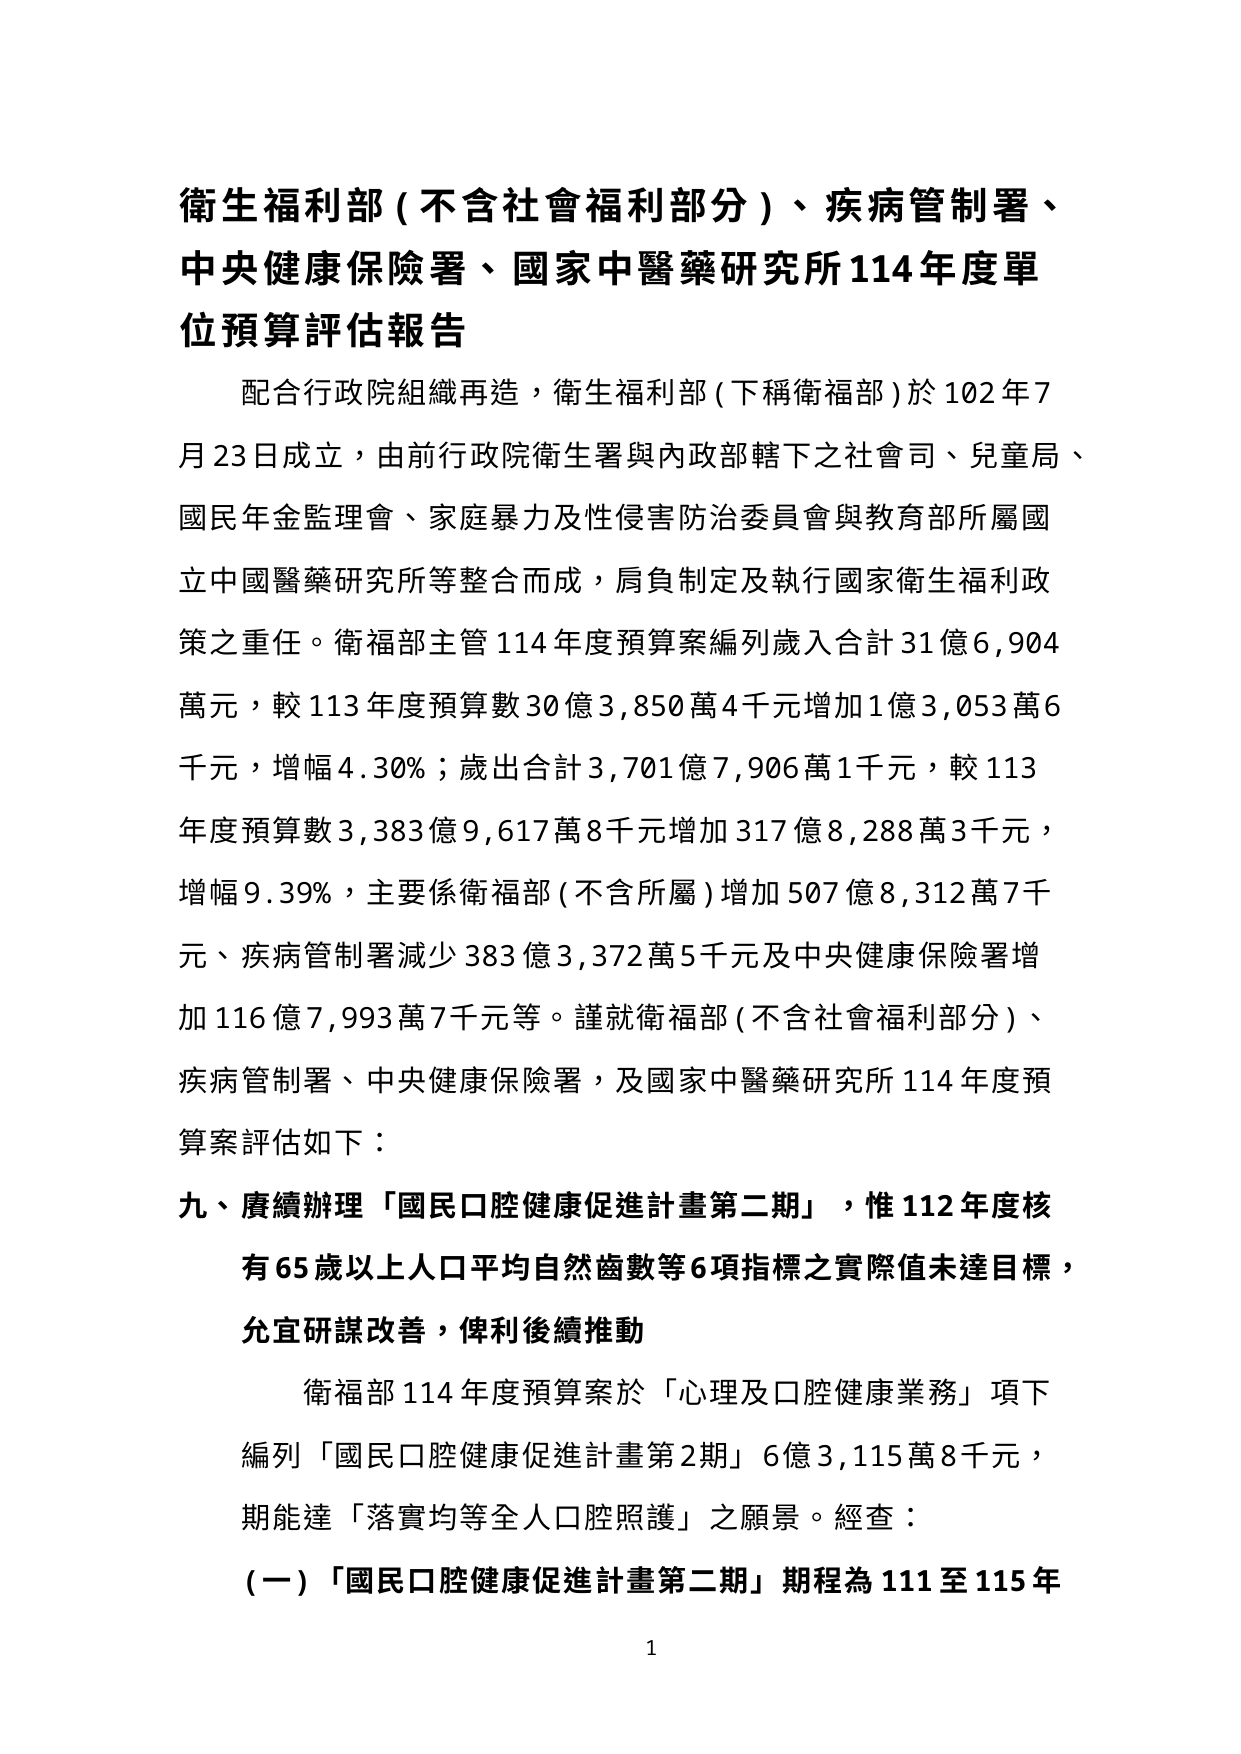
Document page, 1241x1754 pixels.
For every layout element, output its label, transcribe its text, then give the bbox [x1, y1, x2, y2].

text 配合行政院組織再造，衛生福利部(下稱衛福部)於102年7月23日成立，由前行政院衛生署與內政部轄下之社會司、兒童局、國民年金監理會、家庭暴力及性侵害防治委員會與教育部所屬國立中國醫藥研究所等整合而成，肩負制定及執行國家衛生福利政策之重任。衛福部主管114年度預算案編列歲入合計31億6,904萬元，較113年度預算數30億3,850萬4千元增加1億3,053萬6千元，增幅4.30%；歲出合計3,701億7,906萬1千元，較113年度預算數3,383億9,617萬8千元增加317億8,288萬3千元，增幅9.39%，主要係衛福部(不含所屬)增加507億8,312萬7千元、疾病管制署減少383億3,372萬5千元及中央健康保險署增加116億7,993萬7千元等。謹就衛福部(不含社會福利部分)、疾病管制署、中央健康保險署，及國家中醫藥研究所114年度預算案評估如下： [177, 349, 1063, 1162]
text 衛福部114年度預算案於「心理及口腔健康業務」項下編列「國民口腔健康促進計畫第2期」6億3,115萬8千元，期能達「落實均等全人口腔照護」之願景。經查： [236, 1349, 1063, 1537]
text 衛生福利部(不含社會福利部分)、疾病管制署、中央健康保險署、國家中醫藥研究所114年度單位預算評估報告 [177, 162, 1063, 349]
text 九、賡續辦理「國民口腔健康促進計畫第二期」，惟112年度核有65歲以上人口平均自然齒數等6項指標之實際值未達目標，允宜研謀改善，俾利後續推動 [177, 1162, 1063, 1349]
text (一)「國民口腔健康促進計畫第二期」期程為111至115年 [236, 1537, 1063, 1599]
